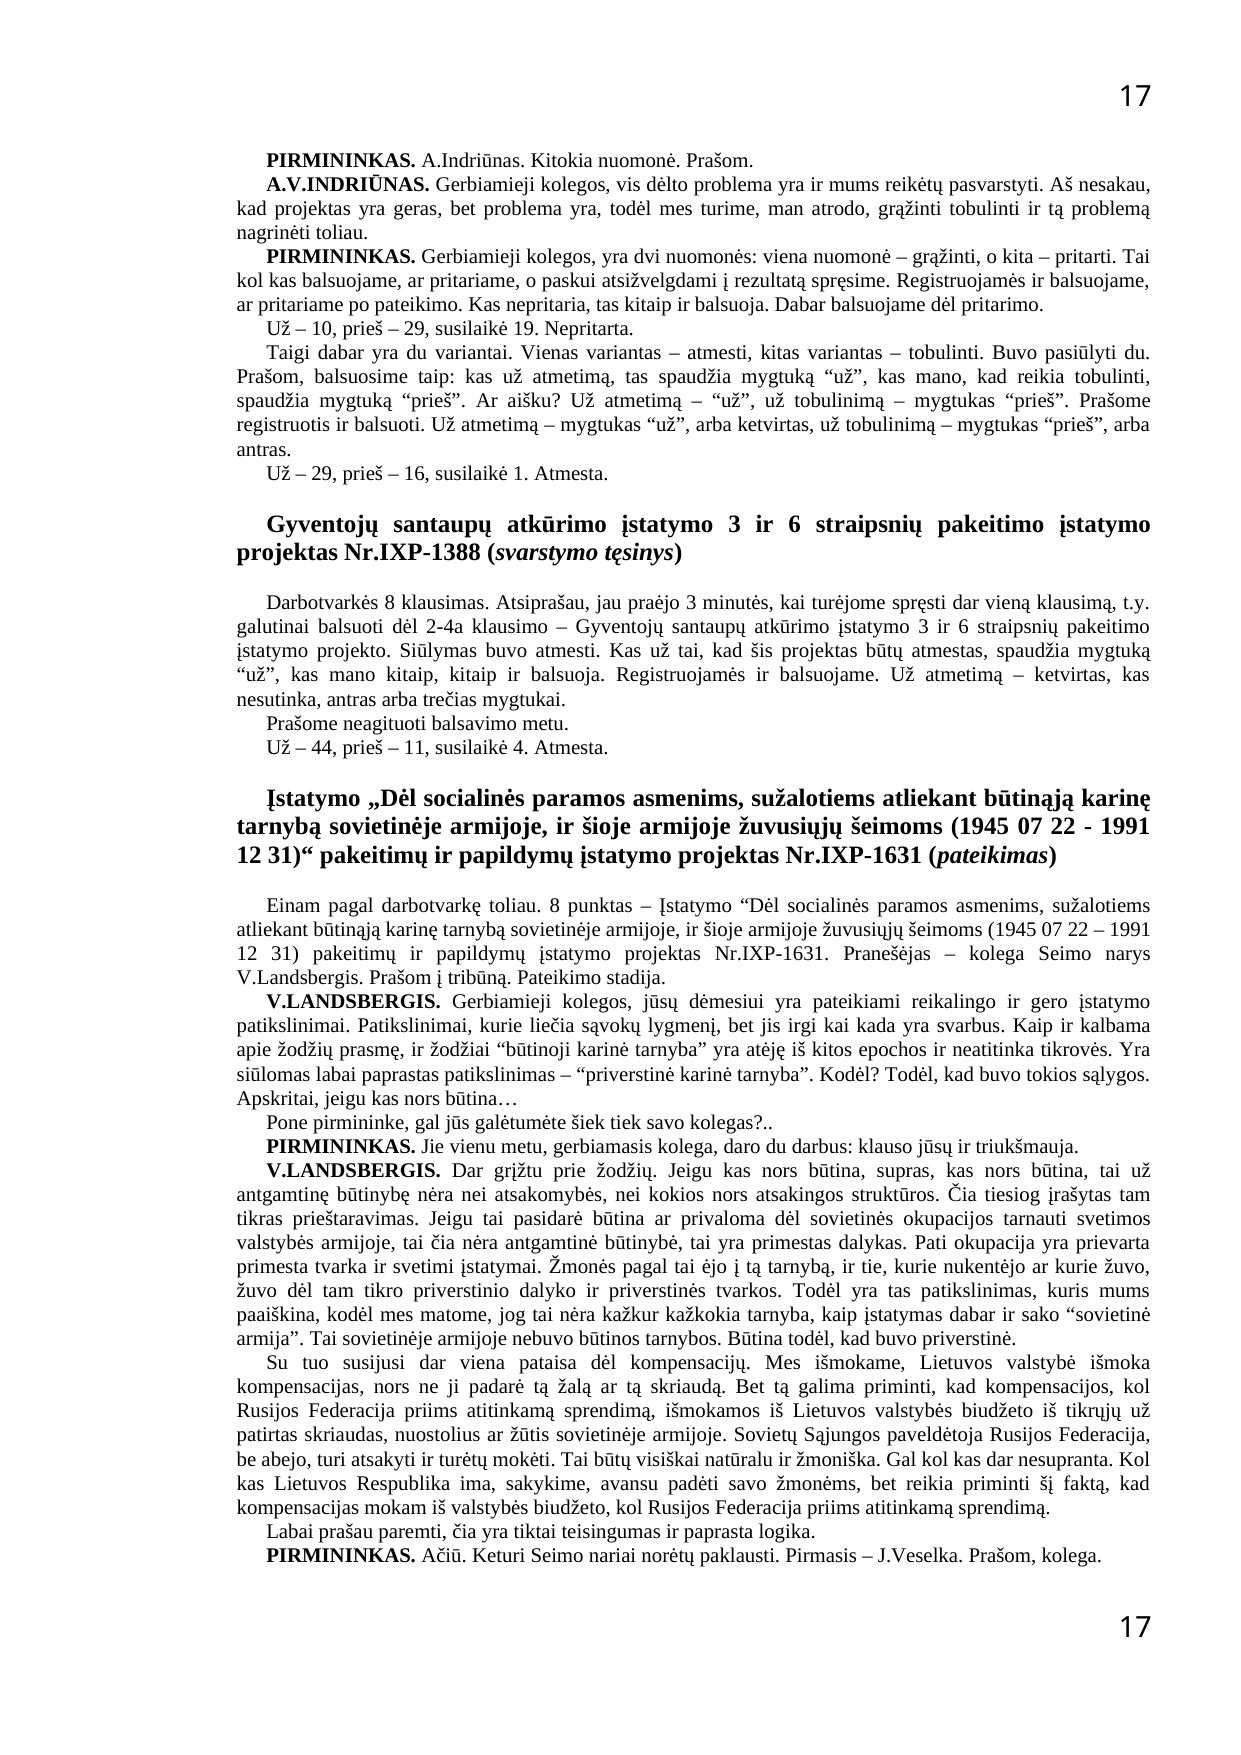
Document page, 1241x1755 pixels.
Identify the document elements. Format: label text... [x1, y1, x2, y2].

text Su tuo susijusi dar viena pataisa dėl kompensacijų. Mes išmokame, Lietuvos valstybė išmoka kompensacijas, nors ne ji padarė tą žalą ar tą skriaudą. Bet tą galima priminti, kad kompensacijos, kol Rusijos Federacija priims atitinkamą sprendimą, išmokamos iš Lietuvos valstybės biudžeto iš tikrųjų už patirtas skriaudas, nuostolius ar žūtis sovietinėje armijoje. Sovietų Sąjungos paveldėtoja Rusijos Federacija, be abejo, turi atsakyti ir turėtų mokėti. Tai būtų visiškai natūralu ir žmoniška. Gal kol kas dar nesupranta. Kol kas Lietuvos Respublika ima, sakykime, avansu padėti savo žmonėms, bet reikia priminti šį faktą, kad kompensacijas mokam iš valstybės biudžeto, kol Rusijos Federacija priims atitinkamą sprendimą. [236, 1350, 1152, 1519]
text Einam pagal darbotvarkę toliau. 8 punktas – Įstatymo “Dėl socialinės paramos asmenims, sužalotiems atliekant būtinąją karinę tarnybą sovietinėje armijoje, ir šioje armijoje žuvusiųjų šeimoms (1945 07 22 – 1991 12 31) pakeitimų ir papildymų įstatymo projektas Nr.IXP-1631. Pranešėjas – kolega Seimo narys V.Landsbergis. Prašom į tribūną. Pateikimo stadija. [236, 893, 1152, 989]
text PIRMININKAS. Gerbiamieji kolegos, yra dvi nuomonės: viena nuomonė – grąžinti, o kita – pritarti. Tai kol kas balsuojame, ar pritariame, o paskui atsižvelgdami į rezultatą spręsime. Registruojamės ir balsuojame, ar pritariame po pateikimo. Kas nepritaria, tas kitaip ir balsuoja. Dabar balsuojame dėl pritarimo. [236, 244, 1152, 316]
text A.V.INDRIŪNAS. Gerbiamieji kolegos, vis dėlto problema yra ir mums reikėtų pasvarstyti. Aš nesakau, kad projektas yra geras, bet problema yra, todėl mes turime, man atrodo, grąžinti tobulinti ir tą problemą nagrinėti toliau. [236, 172, 1152, 244]
text Įstatymo „Dėl socialinės paramos asmenims, sužalotiems atliekant būtinąją karinę tarnybą sovietinėje armijoje, ir šioje armijoje žuvusiųjų šeimoms (1945 07 22 - 1991 12 31)“ pakeitimų ir papildymų įstatymo projektas Nr.IXP-1631 (pateikimas) [236, 783, 1152, 869]
text Labai prašau paremti, čia yra tiktai teisingumas ir paprasta logika. [236, 1519, 1152, 1543]
text Už – 44, prieš – 11, susilaikė 4. Atmesta. [236, 734, 1152, 759]
text Pone pirmininke, gal jūs galėtumėte šiek tiek savo kolegas?.. [236, 1109, 1152, 1134]
text Darbotvarkės 8 klausimas. Atsiprašau, jau praėjo 3 minutės, kai turėjome spręsti dar vieną klausimą, t.y. galutinai balsuoti dėl 2-4a klausimo – Gyventojų santaupų atkūrimo įstatymo 3 ir 6 straipsnių pakeitimo įstatymo projekto. Siūlymas buvo atmesti. Kas už tai, kad šis projektas būtų atmestas, spaudžia mygtuką “už”, kas mano kitaip, kitaip ir balsuoja. Registruojamės ir balsuojame. Už atmetimą – ketvirtas, kas nesutinka, antras arba trečias mygtukai. [236, 590, 1152, 711]
text Gyventojų santaupų atkūrimo įstatymo 3 ir 6 straipsnių pakeitimo įstatymo projektas Nr.IXP-1388 (svarstymo tęsinys) [236, 509, 1152, 566]
text V.LANDSBERGIS. Dar grįžtu prie žodžių. Jeigu kas nors būtina, supras, kas nors būtina, tai už antgamtinę būtinybę nėra nei atsakomybės, nei kokios nors atsakingos struktūros. Čia tiesiog įrašytas tam tikras prieštaravimas. Jeigu tai pasidarė būtina ar privaloma dėl sovietinės okupacijos tarnauti svetimos valstybės armijoje, tai čia nėra antgamtinė būtinybė, tai yra primestas dalykas. Pati okupacija yra prievarta primesta tvarka ir svetimi įstatymai. Žmonės pagal tai ėjo į tą tarnybą, ir tie, kurie nukentėjo ar kurie žuvo, žuvo dėl tam tikro priverstinio dalyko ir priverstinės tvarkos. Todėl yra tas patikslinimas, kuris mums paaiškina, kodėl mes matome, jog tai nėra kažkur kažkokia tarnyba, kaip įstatymas dabar ir sako “sovietinė armija”. Tai sovietinėje armijoje nebuvo būtinos tarnybos. Būtina todėl, kad buvo priverstinė. [236, 1158, 1152, 1350]
text PIRMININKAS. A.Indriūnas. Kitokia nuomonė. Prašom. [236, 148, 1152, 172]
text PIRMININKAS. Ačiū. Keturi Seimo nariai norėtų paklausti. Pirmasis – J.Veselka. Prašom, kolega. [236, 1543, 1152, 1567]
text Už – 29, prieš – 16, susilaikė 1. Atmesta. [236, 461, 1152, 484]
text Taigi dabar yra du variantai. Vienas variantas – atmesti, kitas variantas – tobulinti. Buvo pasiūlyti du. Prašom, balsuosime taip: kas už atmetimą, tas spaudžia mygtuką “už”, kas mano, kad reikia tobulinti, spaudžia mygtuką “prieš”. Ar aišku? Už atmetimą – “už”, už tobulinimą – mygtukas “prieš”. Prašome registruotis ir balsuoti. Už atmetimą – mygtukas “už”, arba ketvirtas, už tobulinimą – mygtukas “prieš”, arba antras. [236, 340, 1152, 461]
text V.LANDSBERGIS. Gerbiamieji kolegos, jūsų dėmesiui yra pateikiami reikalingo ir gero įstatymo patikslinimai. Patikslinimai, kurie liečia sąvokų lygmenį, bet jis irgi kai kada yra svarbus. Kaip ir kalbama apie žodžių prasmę, ir žodžiai “būtinoji karinė tarnyba” yra atėję iš kitos epochos ir neatitinka tikrovės. Yra siūlomas labai paprastas patikslinimas – “priverstinė karinė tarnyba”. Kodėl? Todėl, kad buvo tokios sąlygos. Apskritai, jeigu kas nors būtina… [236, 989, 1152, 1109]
text PIRMININKAS. Jie vienu metu, gerbiamasis kolega, daro du darbus: klauso jūsų ir triukšmauja. [236, 1134, 1152, 1158]
text Už – 10, prieš – 29, susilaikė 19. Nepritarta. [236, 316, 1152, 340]
text Prašome neagituoti balsavimo metu. [236, 711, 1152, 734]
